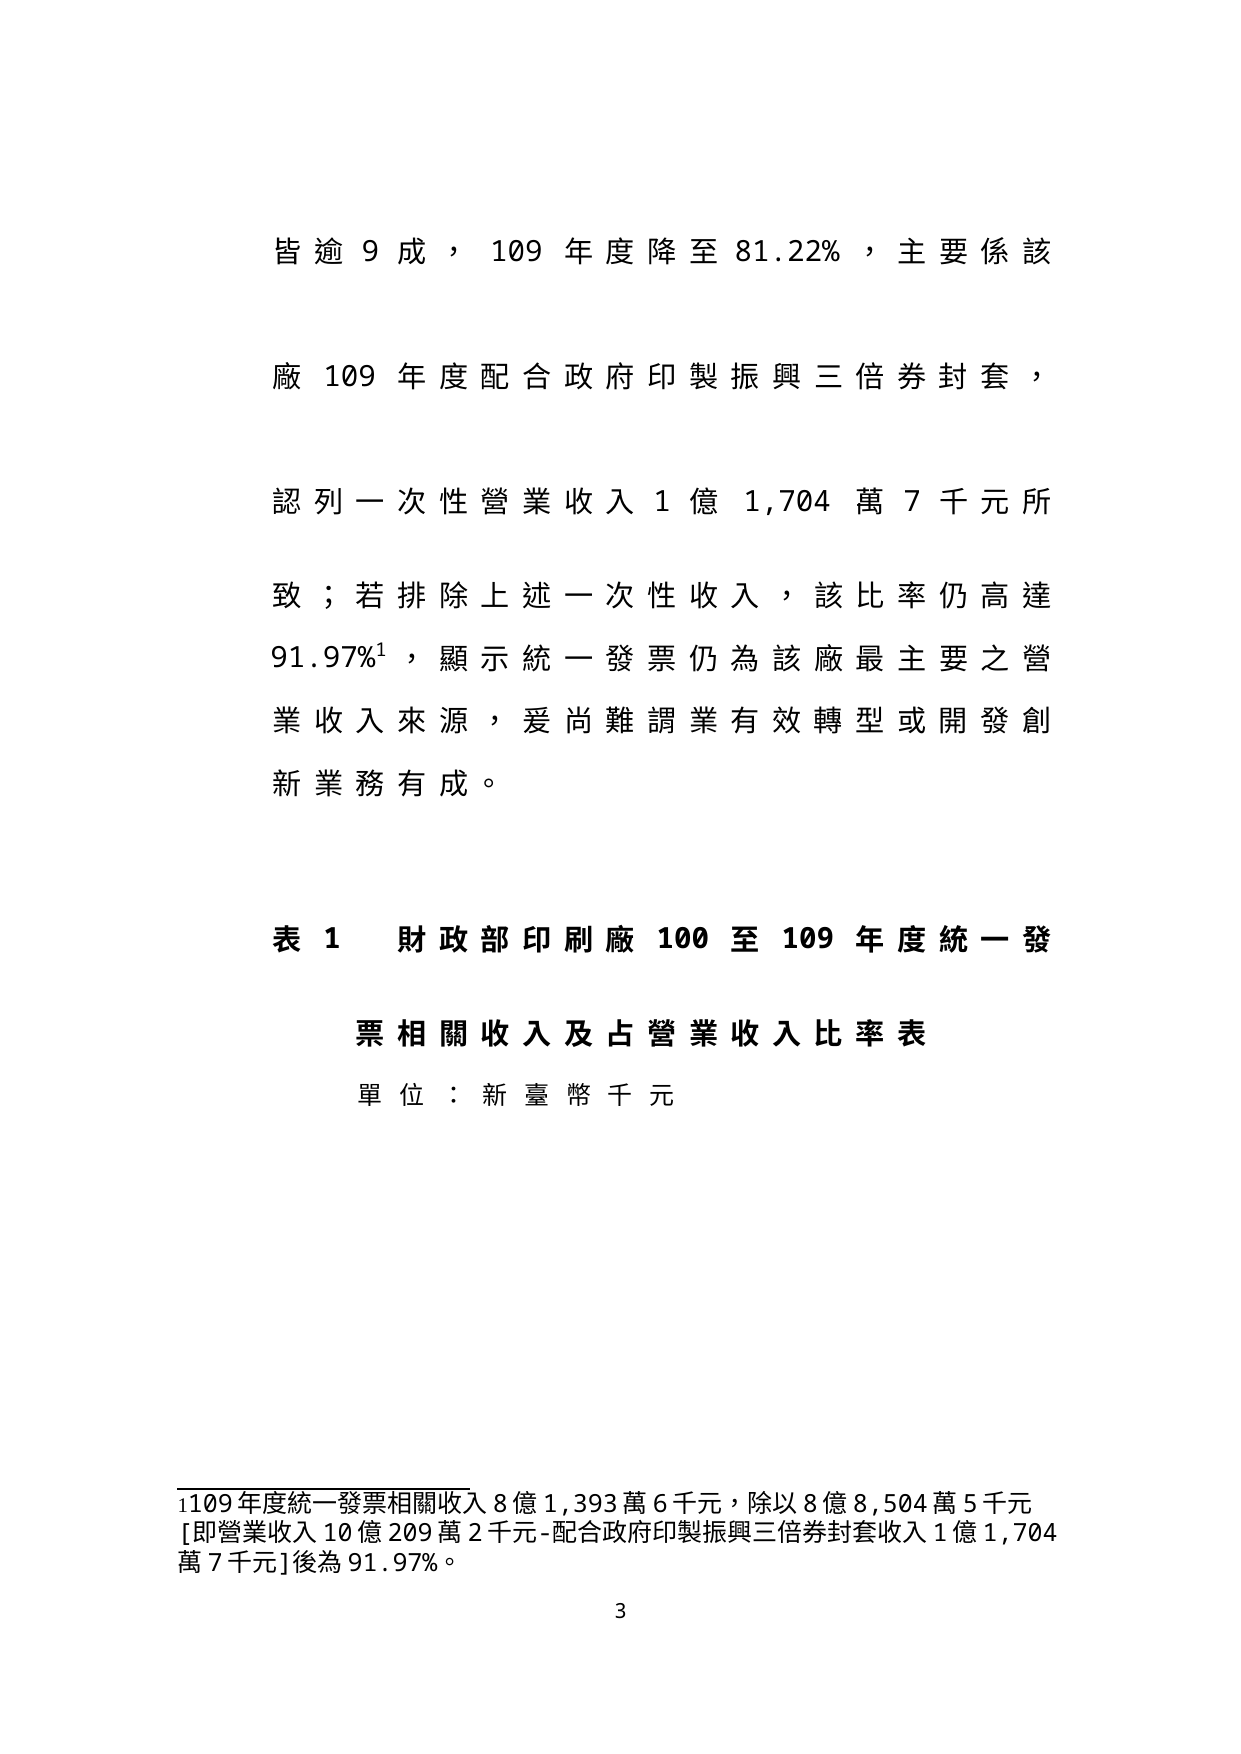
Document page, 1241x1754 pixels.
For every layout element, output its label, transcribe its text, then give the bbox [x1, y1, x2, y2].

text 皆逾9成，109年度降至81.22%，主要係該廠109年度配合政府印製振興三倍券封套，認列一次性營業收入1億1,704萬7千元所致；若排除上述一次性收入，該比率仍高達91.97%，顯示統一發票仍為該廠最主要之營業收入來源，爰尚難謂業有效轉型或開發創新業務有成。 [242, 177, 1058, 802]
text 表1 財政部印刷廠100至109年度統一發票相關收入及占營業收入比率表 單位：新臺幣千元 [244, 865, 1058, 1115]
text 109年度統一發票相關收入8億1,393萬6千元，除以8億8,504萬5千元[即營業收入10億209萬2千元-配合政府印製振興三倍券封套收入1億1,704萬7千元]後為91.97%。 [177, 1489, 1063, 1577]
